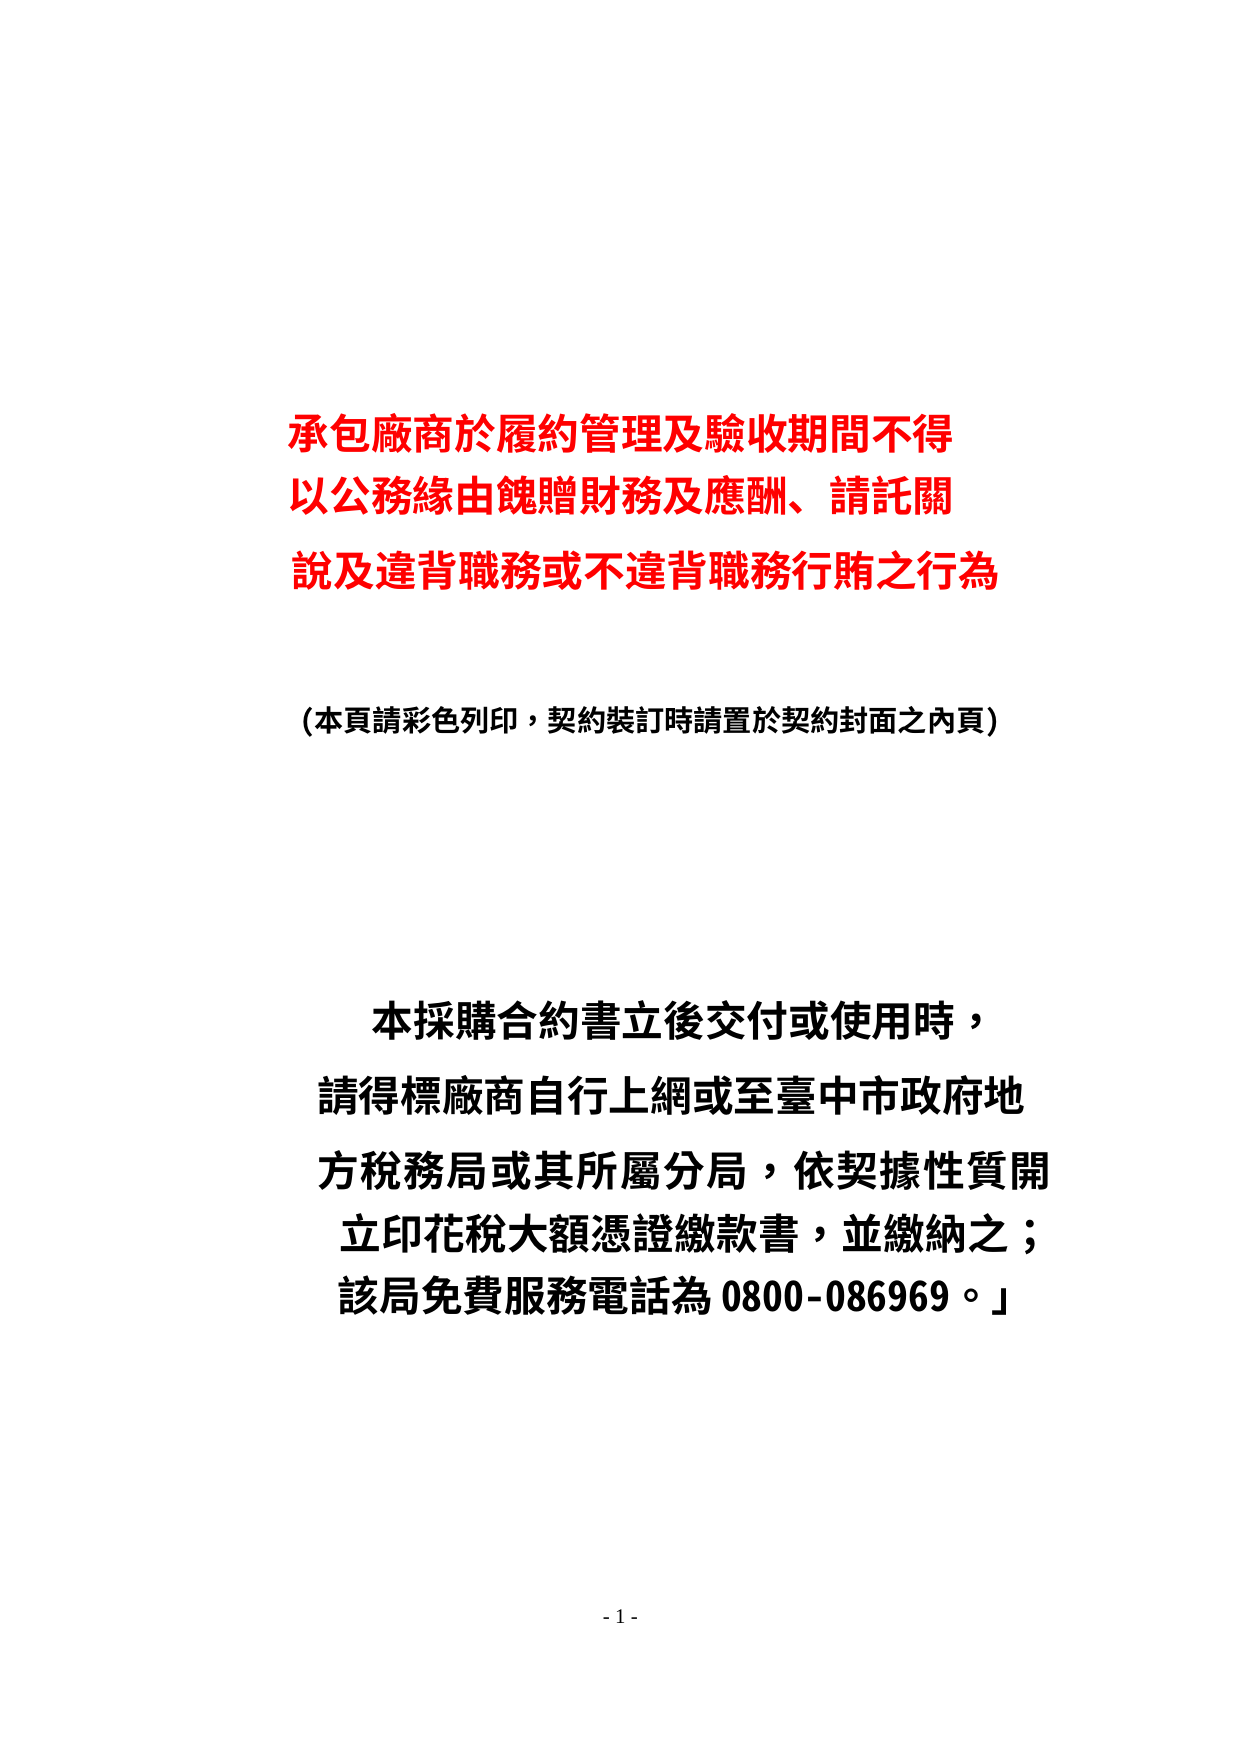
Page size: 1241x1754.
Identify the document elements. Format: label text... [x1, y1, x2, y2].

text 說及違背職務或不違背職務行賄之行為 [187, 527, 1053, 589]
text 本採購合約書立後交付或使用時， [247, 977, 1053, 1039]
list 請得標廠商自行上網或至臺中市政府地 [212, 1052, 1053, 1114]
text 承包廠商於履約管理及驗收期間不得 以公務緣由餽贈財務及應酬、請託關 [287, 389, 1053, 514]
list 方稅務局或其所屬分局，依契據性質開 立印花稅大額憑證繳款書，並繳納之； 該局免費服務電話為0800-086969。」 [212, 1127, 1053, 1314]
list (本頁請彩色列印，契約裝訂時請置於契約封面之內頁) [187, 677, 1053, 739]
